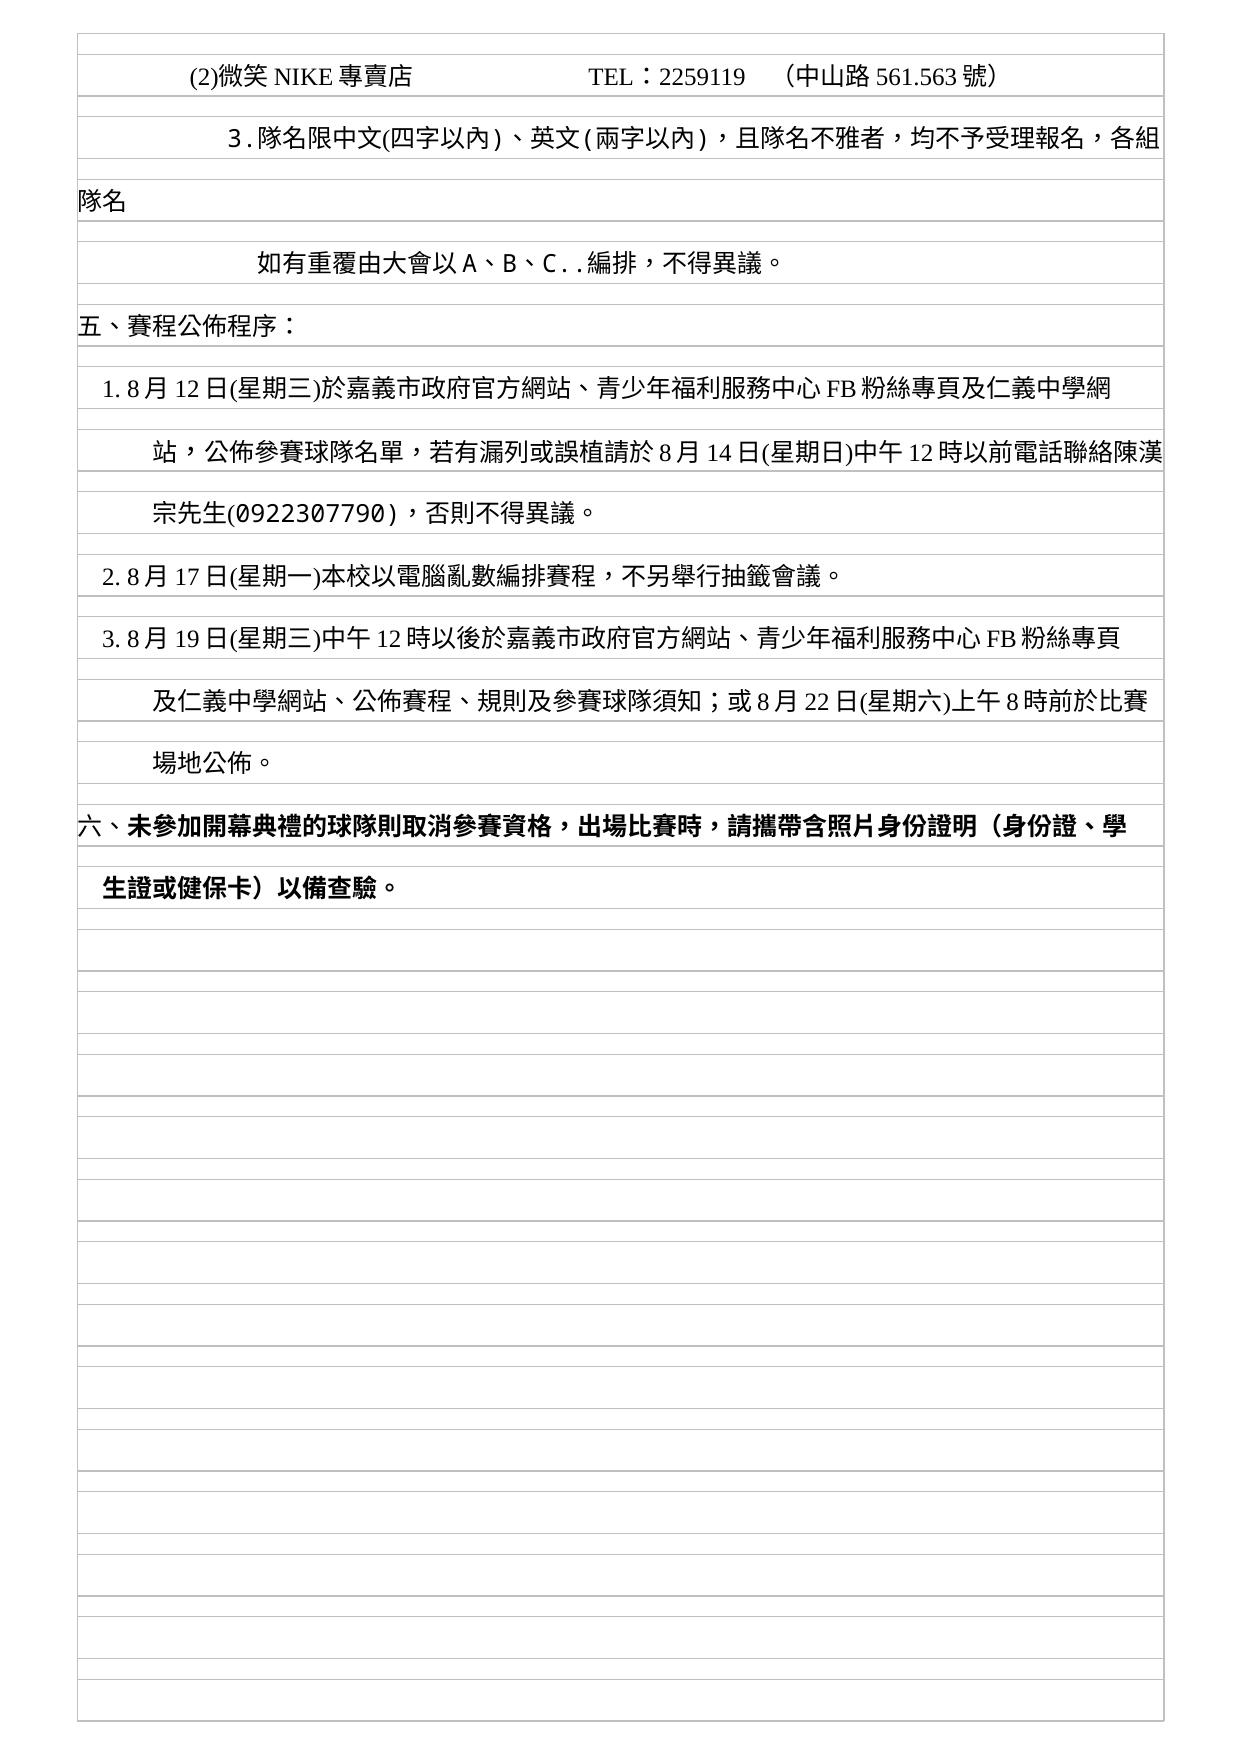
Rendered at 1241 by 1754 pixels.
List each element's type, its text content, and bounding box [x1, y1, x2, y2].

text 2. 8月17日(星期一)本校以電腦亂數編排賽程，不另舉行抽籤會議。 [78, 555, 1163, 595]
text [152, 659, 1163, 679]
text [78, 97, 1163, 116]
text 場地公佈。 [152, 742, 1163, 783]
text [78, 472, 1163, 491]
text 生證或健保卡）以備查驗。 [78, 867, 1163, 908]
text 如有重覆由大會以A、B、C..編排，不得異議。 [78, 242, 1163, 283]
text [78, 534, 1163, 554]
text [78, 847, 1163, 866]
text (2)微笑NIKE專賣店 TEL：2259119 （中山路561.563號） [78, 55, 1163, 95]
text [78, 34, 1163, 54]
text [78, 597, 1163, 616]
text [78, 347, 1163, 366]
text [78, 159, 1163, 179]
text 隊名 [78, 180, 1163, 220]
text 站，公佈參賽球隊名單，若有漏列或誤植請於8月14日(星期日)中午12時以前電話聯絡陳漢 [152, 430, 1163, 470]
text [78, 222, 1163, 241]
text 3. 8月19日(星期三)中午12時以後於嘉義市政府官方網站、青少年福利服務中心FB粉絲專頁 [78, 617, 1163, 658]
text [78, 784, 1163, 804]
text [152, 722, 1163, 741]
text [78, 284, 1163, 304]
text 五、賽程公佈程序： [78, 305, 1163, 345]
text 宗先生(0922307790)，否則不得異議。 [78, 492, 1163, 533]
text 3.隊名限中文(四字以內)、英文(兩字以內)，且隊名不雅者，均不予受理報名，各組 [78, 117, 1163, 158]
text 六、未參加開幕典禮的球隊則取消參賽資格，出場比賽時，請攜帶含照片身份證明（身份證、學 [78, 805, 1163, 845]
text 及仁義中學網站、公佈賽程、規則及參賽球隊須知；或8月22日(星期六)上午8時前於比賽 [152, 680, 1163, 720]
text [152, 409, 1163, 429]
text 1. 8月12日(星期三)於嘉義市政府官方網站、青少年福利服務中心FB粉絲專頁及仁義中學網 [78, 367, 1163, 408]
